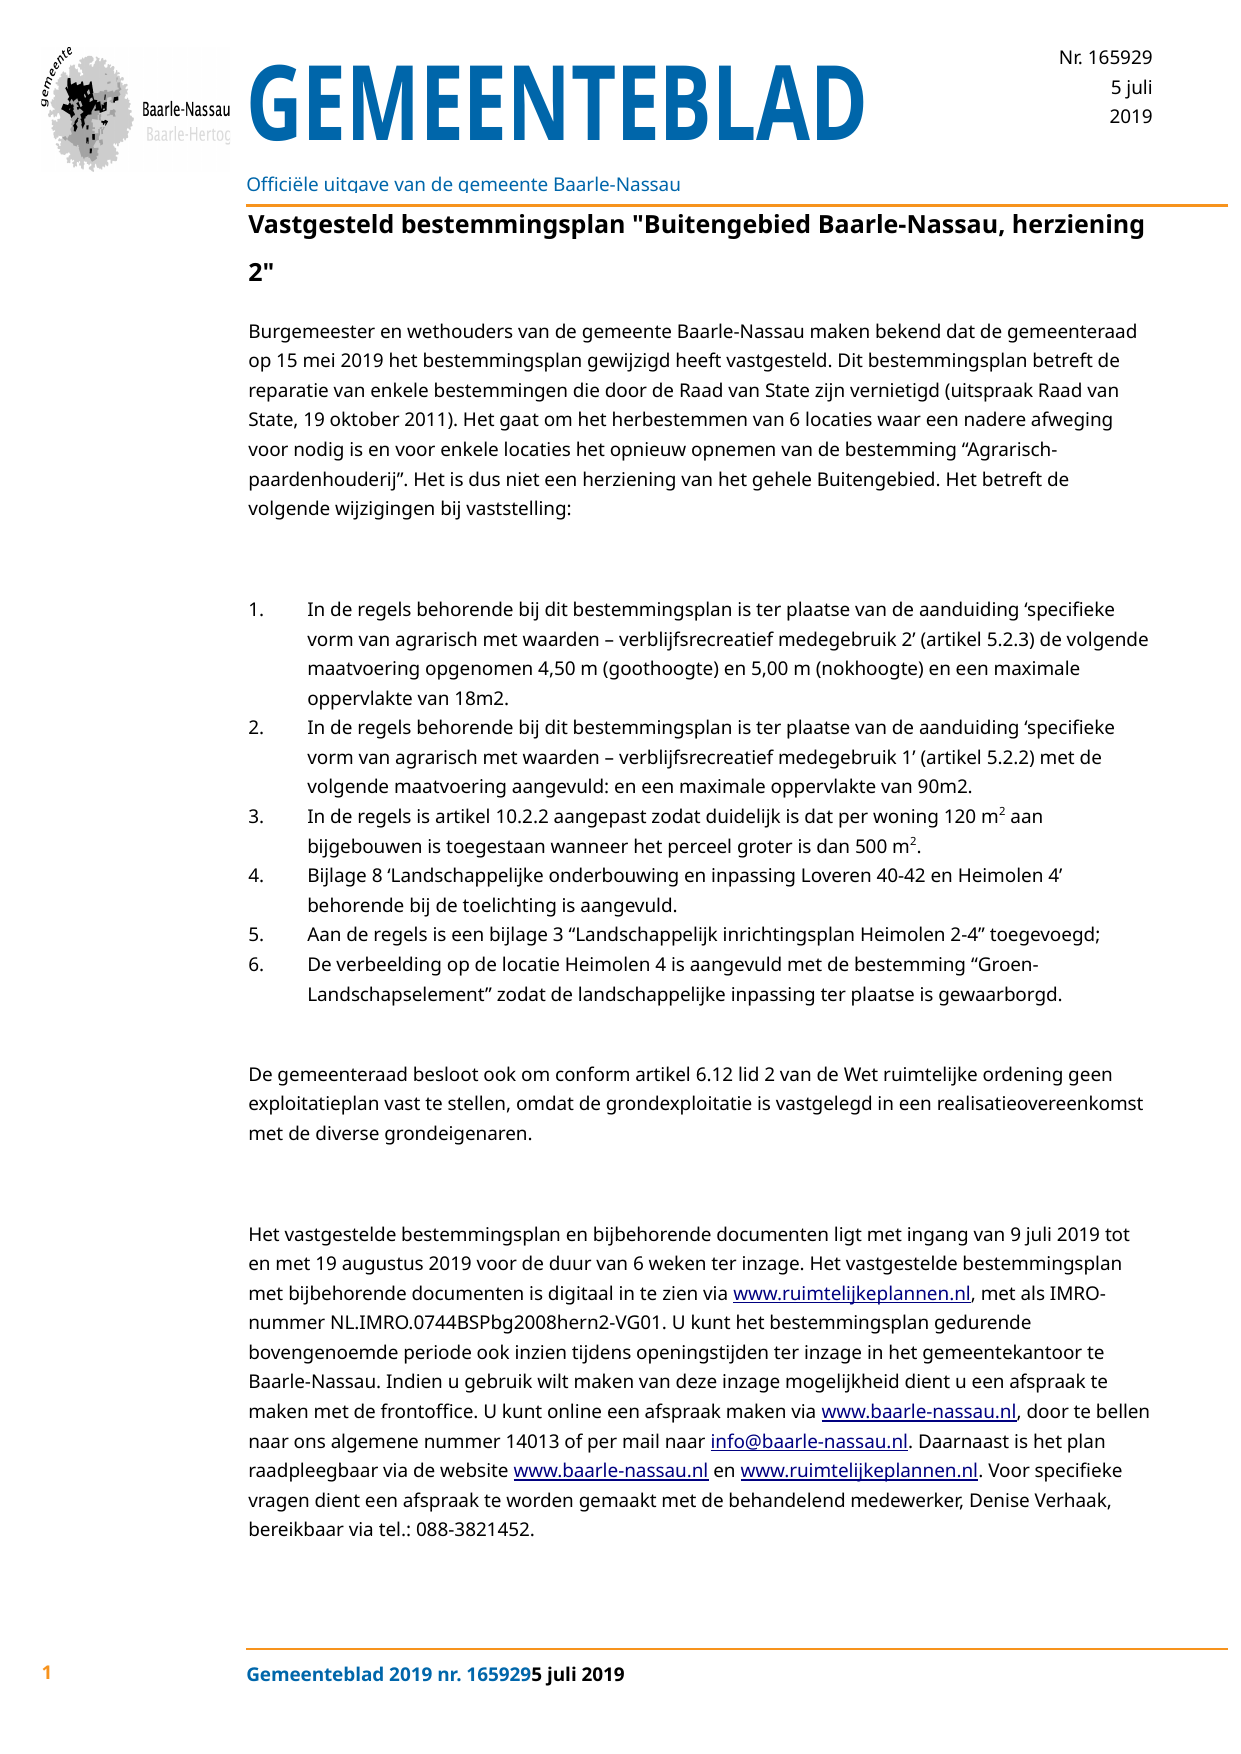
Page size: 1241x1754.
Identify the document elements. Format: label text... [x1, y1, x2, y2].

picture [41, 47, 231, 172]
list De verbeelding op de locatie Heimolen 4 is aangevuld met de bestemming “Groen-Landschapselement” zodat de landschappelijke inpassing ter plaatse is gewaarborgd. [248, 951, 1152, 1007]
text Het vastgestelde bestemmingsplan en bijbehorende documenten ligt met ingang van 9 juli 2019 tot en met 19 augustus 2019 voor de duur van 6 weken ter inzage. Het vastgestelde bestemmingsplan met bijbehorende documenten is digitaal in te zien via www.ruimtelijkeplannen.nl, met als IMRO-nummer NL.IMRO.0744BSPbg2008hern2-VG01. U kunt het bestemmingsplan gedurende bovengenoemde periode ook inzien tijdens openingstijden ter inzage in het gemeentekantoor te Baarle-Nassau. Indien u gebruik wilt maken van deze inzage mogelijkheid dient u een afspraak te maken met de frontoffice. U kunt online een afspraak maken via www.baarle-nassau.nl, door te bellen naar ons algemene nummer 14013 of per mail naar info@baarle-nassau.nl. Daarnaast is het plan raadpleegbaar via de website www.baarle-nassau.nl en www.ruimtelijkeplannen.nl. Voor specifieke vragen dient een afspraak te worden gemaakt met de behandelend medewerker, Denise Verhaak, bereikbaar via tel.: 088-3821452. [248, 1221, 1152, 1542]
list Aan de regels is een bijlage 3 “Landschappelijk inrichtingsplan Heimolen 2-4” toegevoegd; [248, 922, 1152, 947]
text Vastgesteld bestemmingsplan "Buitengebied Baarle-Nassau, herziening 2" [248, 207, 1152, 288]
list Bijlage 8 ‘Landschappelijke onderbouwing en inpassing Loveren 40-42 en Heimolen 4’ behorende bij de toelichting is aangevuld. [248, 862, 1152, 918]
list In de regels behorende bij dit bestemmingsplan is ter plaatse van de aanduiding ‘specifieke vorm van agrarisch met waarden – verblijfsrecreatief medegebruik 1’ (artikel 5.2.2) met de volgende maatvoering aangevuld: en een maximale oppervlakte van 90m2. [248, 714, 1152, 799]
text Burgemeester en wethouders van de gemeente Baarle-Nassau maken bekend dat de gemeenteraad op 15 mei 2019 het bestemmingsplan gewijzigd heeft vastgesteld. Dit bestemmingsplan betreft de reparatie van enkele bestemmingen die door de Raad van State zijn vernietigd (uitspraak Raad van State, 19 oktober 2011). Het gaat om het herbestemmen van 6 locaties waar een nadere afweging voor nodig is en voor enkele locaties het opnieuw opnemen van de bestemming “Agrarisch-paardenhouderij”. Het is dus niet een herziening van het gehele Buitengebied. Het betreft de volgende wijzigingen bij vaststelling: [248, 318, 1152, 521]
list In de regels is artikel 10.2.2 aangepast zodat duidelijk is dat per woning 120 m2 aan bijgebouwen is toegestaan wanneer het perceel groter is dan 500 m2. [248, 803, 1152, 859]
list In de regels behorende bij dit bestemmingsplan is ter plaatse van de aanduiding ‘specifieke vorm van agrarisch met waarden – verblijfsrecreatief medegebruik 2’ (artikel 5.2.3) de volgende maatvoering opgenomen 4,50 m (goothoogte) en 5,00 m (nokhoogte) en een maximale oppervlakte van 18m2. [248, 596, 1152, 711]
text De gemeenteraad besloot ook om conform artikel 6.12 lid 2 van de Wet ruimtelijke ordening geen exploitatieplan vast te stellen, omdat de grondexploitatie is vastgelegd in een realisatieovereenkomst met de diverse grondeigenaren. [248, 1061, 1152, 1146]
